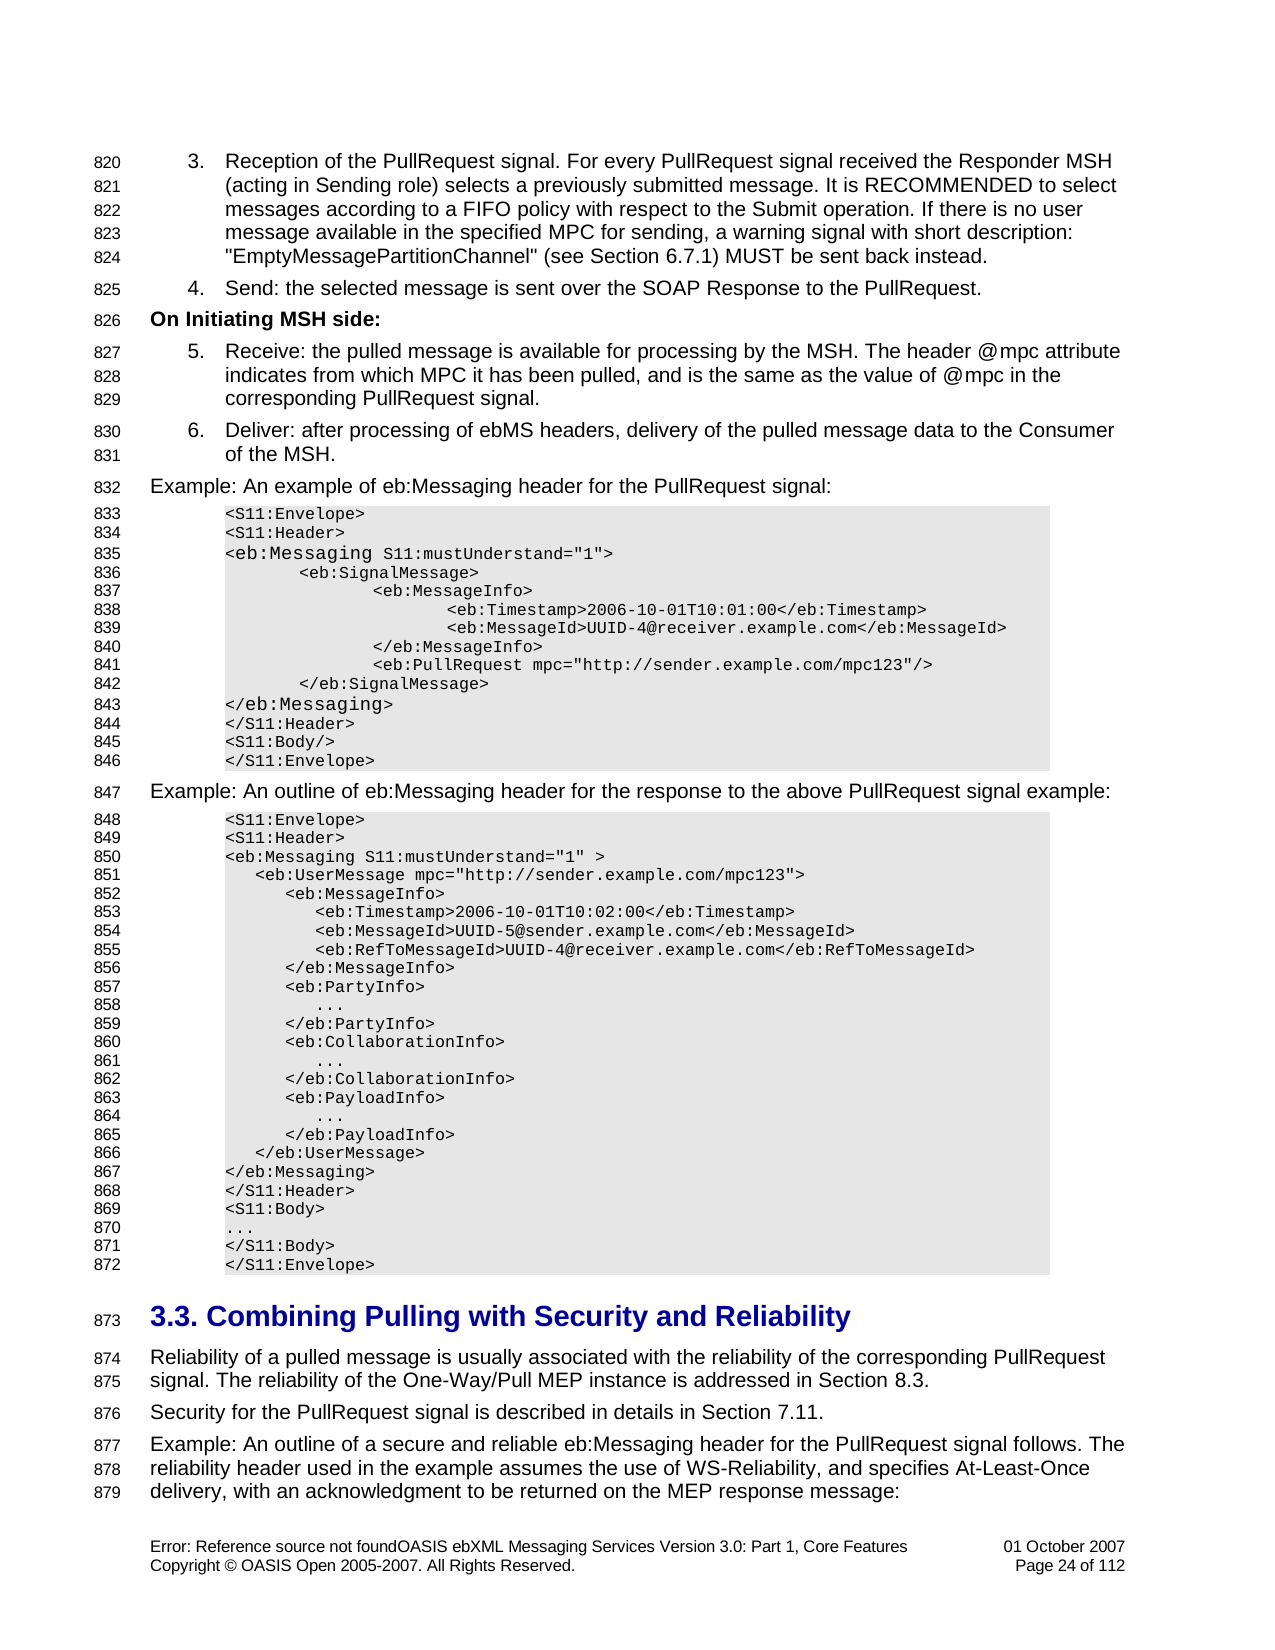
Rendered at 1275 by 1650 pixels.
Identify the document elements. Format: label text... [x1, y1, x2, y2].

text Example: An outline of eb:Messaging header for the response to the above PullRequest signal example: [150, 780, 1125, 803]
text </eb:CollaborationInfo> [225, 1071, 1050, 1090]
text <eb:MessageId>UUID-5@sender.example.com</eb:MessageId> [225, 923, 1050, 941]
text <S11:Body> [225, 1201, 1050, 1219]
text </S11:Header> [225, 716, 1050, 734]
text ... [225, 1108, 1050, 1127]
text <eb:Timestamp>2006-10-01T10:01:00</eb:Timestamp> [225, 602, 1050, 620]
text </S11:Envelope> [225, 1257, 1050, 1275]
text Security for the PullRequest signal is described in details in Section 7.11. [150, 1401, 1125, 1424]
text </eb:SignalMessage> [225, 676, 1050, 694]
text Reliability of a pulled message is usually associated with the reliability of the corresponding PullRequest signal. The reliability of the One-Way/Pull MEP instance is addressed in Section 8.3. [150, 1345, 1125, 1392]
text <eb:UserMessage mpc="http://sender.example.com/mpc123"> [225, 867, 1050, 886]
list Send: the selected message is sent over the SOAP Response to the PullRequest. [187, 276, 1125, 299]
text </eb:PartyInfo> [225, 1016, 1050, 1034]
text <S11:Body/> [225, 734, 1050, 753]
text <S11:Header> [225, 524, 1050, 543]
text <eb:Timestamp>2006-10-01T10:02:00</eb:Timestamp> [225, 904, 1050, 923]
text <eb:PullRequest mpc="http://sender.example.com/mpc123"/> [225, 657, 1050, 676]
text ... [225, 1219, 1050, 1238]
text <eb:MessageInfo> [225, 886, 1050, 904]
text <eb:PayloadInfo> [225, 1090, 1050, 1108]
text <eb:CollaborationInfo> [225, 1034, 1050, 1053]
text ... [225, 997, 1050, 1016]
list Reception of the PullRequest signal. For every PullRequest signal received the Responder MSH (acting in Sending role) selects a previously submitted message. It is RECOMMENDED to select messages according to a FIFO policy with respect to the Submit operation. If there is no user message available in the specified MPC for sending, a warning signal with short description: "EmptyMessagePartitionChannel" (see Section 6.7.1) MUST be sent back instead. [187, 150, 1125, 268]
text <S11:Envelope> [225, 506, 1050, 524]
text On Initiating MSH side: [150, 308, 1125, 331]
list Receive: the pulled message is available for processing by the MSH. The header @mpc attribute indicates from which MPC it has been pulled, and is the same as the value of @mpc in the corresponding PullRequest signal. [187, 340, 1125, 410]
text <eb:MessageInfo> [225, 583, 1050, 602]
text <eb:MessageId>UUID-4@receiver.example.com</eb:MessageId> [225, 620, 1050, 639]
text <eb:Messaging S11:mustUnderstand="1" > [225, 849, 1050, 867]
text </S11:Envelope> [225, 753, 1050, 771]
subtitle Combining Pulling with Security and Reliability [150, 1300, 1125, 1333]
text <S11:Envelope> [225, 812, 1050, 830]
text ... [225, 1053, 1050, 1071]
text <eb:PartyInfo> [225, 978, 1050, 997]
text </eb:Messaging> [225, 1164, 1050, 1182]
text </S11:Header> [225, 1182, 1050, 1201]
text </eb:PayloadInfo> [225, 1127, 1050, 1145]
list Deliver: after processing of ebMS headers, delivery of the pulled message data to the Consumer of the MSH. [187, 419, 1125, 466]
text <eb:SignalMessage> [225, 564, 1050, 583]
text <eb:RefToMessageId>UUID-4@receiver.example.com</eb:RefToMessageId> [225, 941, 1050, 960]
text Example: An example of eb:Messaging header for the PullRequest signal: [150, 474, 1125, 498]
text </eb:MessageInfo> [225, 639, 1050, 657]
text </eb:UserMessage> [225, 1145, 1050, 1164]
text </eb:Messaging> [225, 694, 1050, 716]
text </S11:Body> [225, 1238, 1050, 1257]
text <S11:Header> [225, 830, 1050, 849]
text Example: An outline of a secure and reliable eb:Messaging header for the PullRequest signal follows. The reliability header used in the example assumes the use of WS-Reliability, and specifies At-Least-Once delivery, with an acknowledgment to be returned on the MEP response message: [150, 1432, 1125, 1503]
text </eb:MessageInfo> [225, 960, 1050, 978]
text <eb:Messaging S11:mustUnderstand="1"> [225, 543, 1050, 564]
